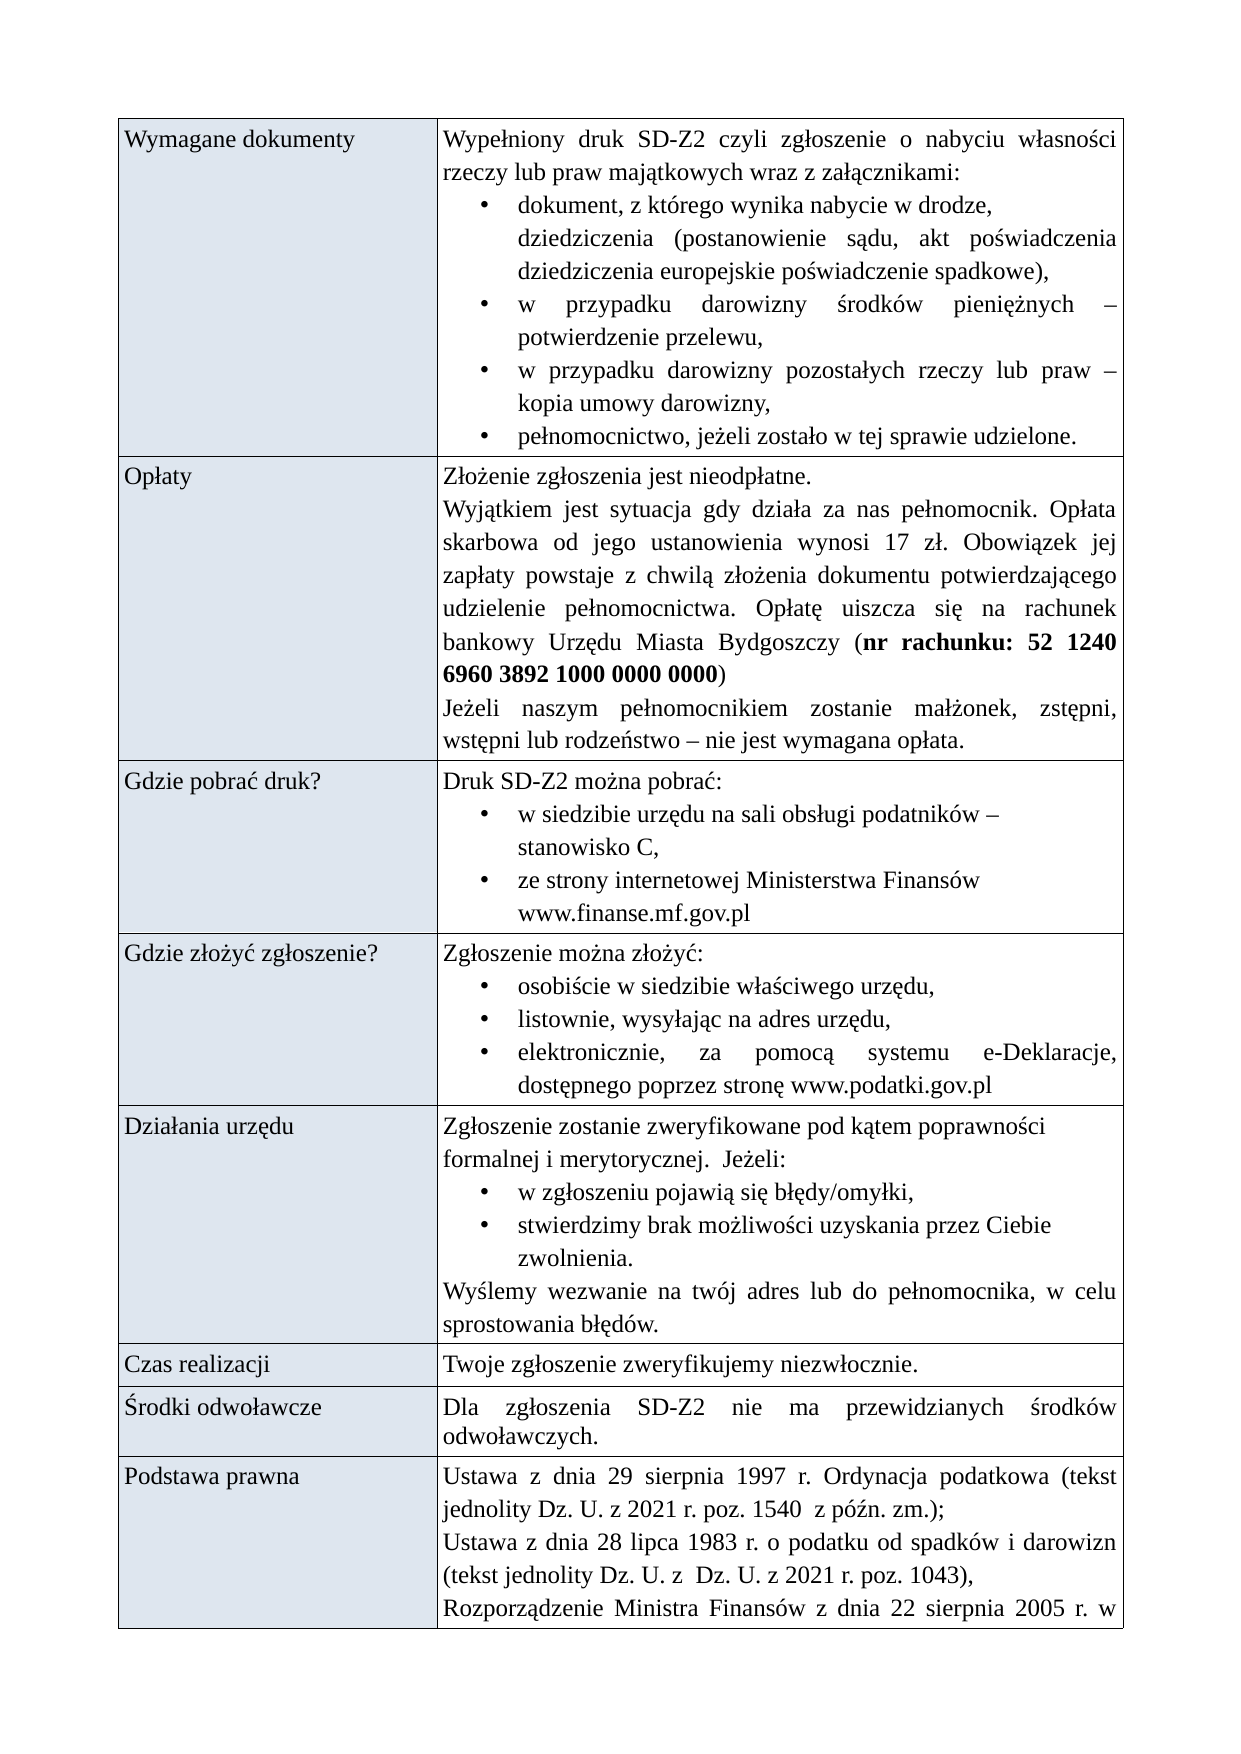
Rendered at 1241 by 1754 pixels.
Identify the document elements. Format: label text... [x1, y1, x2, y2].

table_cell Złożenie zgłoszenia jest nieodpłatne. Wyjątkiem jest sytuacja gdy działa za nas pełnomocnik. Opłata skarbowa od jego ustanowienia wynosi 17 zł. Obowiązek jej zapłaty powstaje z chwilą złożenia dokumentu potwierdzającego udzielenie pełnomocnictwa. Opłatę uiszcza się na rachunek bankowy Urzędu Miasta Bydgoszczy (nr rachunku: 52 1240 6960 3892 1000 0000 0000) Jeżeli naszym pełnomocnikiem zostanie małżonek, zstępni, wstępni lub rodzeństwo – nie jest wymagana opłata. [438, 457, 1123, 760]
table_cell Druk SD-Z2 można pobrać: w siedzibie urzędu na sali obsługi podatników – stanowisko C, ze strony internetowej Ministerstwa Finansów www.finanse.mf.gov.pl [438, 761, 1123, 932]
table_cell Gdzie złożyć zgłoszenie? [119, 934, 437, 1105]
table_cell Wymagane dokumenty [119, 119, 437, 456]
table_cell Wypełniony druk SD-Z2 czyli zgłoszenie o nabyciu własności rzeczy lub praw majątkowych wraz z załącznikami: dokument, z którego wynika nabycie w drodze, dziedziczenia (postanowienie sądu, akt poświadczenia dziedziczenia europejskie poświadczenie spadkowe), w przypadku darowizny środków pieniężnych – potwierdzenie przelewu, w przypadku darowizny pozostałych rzeczy lub praw – kopia umowy darowizny, pełnomocnictwo, jeżeli zostało w tej sprawie udzielone. [438, 119, 1123, 456]
table_cell Podstawa prawna [119, 1457, 437, 1628]
table_cell Zgłoszenie zostanie zweryfikowane pod kątem poprawności formalnej i merytorycznej. Jeżeli: w zgłoszeniu pojawią się błędy/omyłki, stwierdzimy brak możliwości uzyskania przez Ciebie zwolnienia. Wyślemy wezwanie na twój adres lub do pełnomocnika, w celu sprostowania błędów. [438, 1106, 1123, 1343]
table_cell Ustawa z dnia 29 sierpnia 1997 r. Ordynacja podatkowa (tekst jednolity Dz. U. z 2021 r. poz. 1540 z późn. zm.); Ustawa z dnia 28 lipca 1983 r. o podatku od spadków i darowizn (tekst jednolity Dz. U. z Dz. U. z 2021 r. poz. 1043), Rozporządzenie Ministra Finansów z dnia 22 sierpnia 2005 r. w [438, 1457, 1123, 1628]
table_cell Opłaty [119, 457, 437, 760]
table_cell Twoje zgłoszenie zweryfikujemy niezwłocznie. [438, 1344, 1123, 1386]
table_cell Środki odwoławcze [119, 1387, 437, 1456]
table_cell Zgłoszenie można złożyć: osobiście w siedzibie właściwego urzędu, listownie, wysyłając na adres urzędu, elektronicznie, za pomocą systemu e-Deklaracje, dostępnego poprzez stronę www.podatki.gov.pl [438, 934, 1123, 1105]
table_cell Dla zgłoszenia SD-Z2 nie ma przewidzianych środków odwoławczych. [438, 1387, 1123, 1456]
table_cell Czas realizacji [119, 1344, 437, 1386]
table_cell Działania urzędu [119, 1106, 437, 1343]
table_cell Gdzie pobrać druk? [119, 761, 437, 932]
